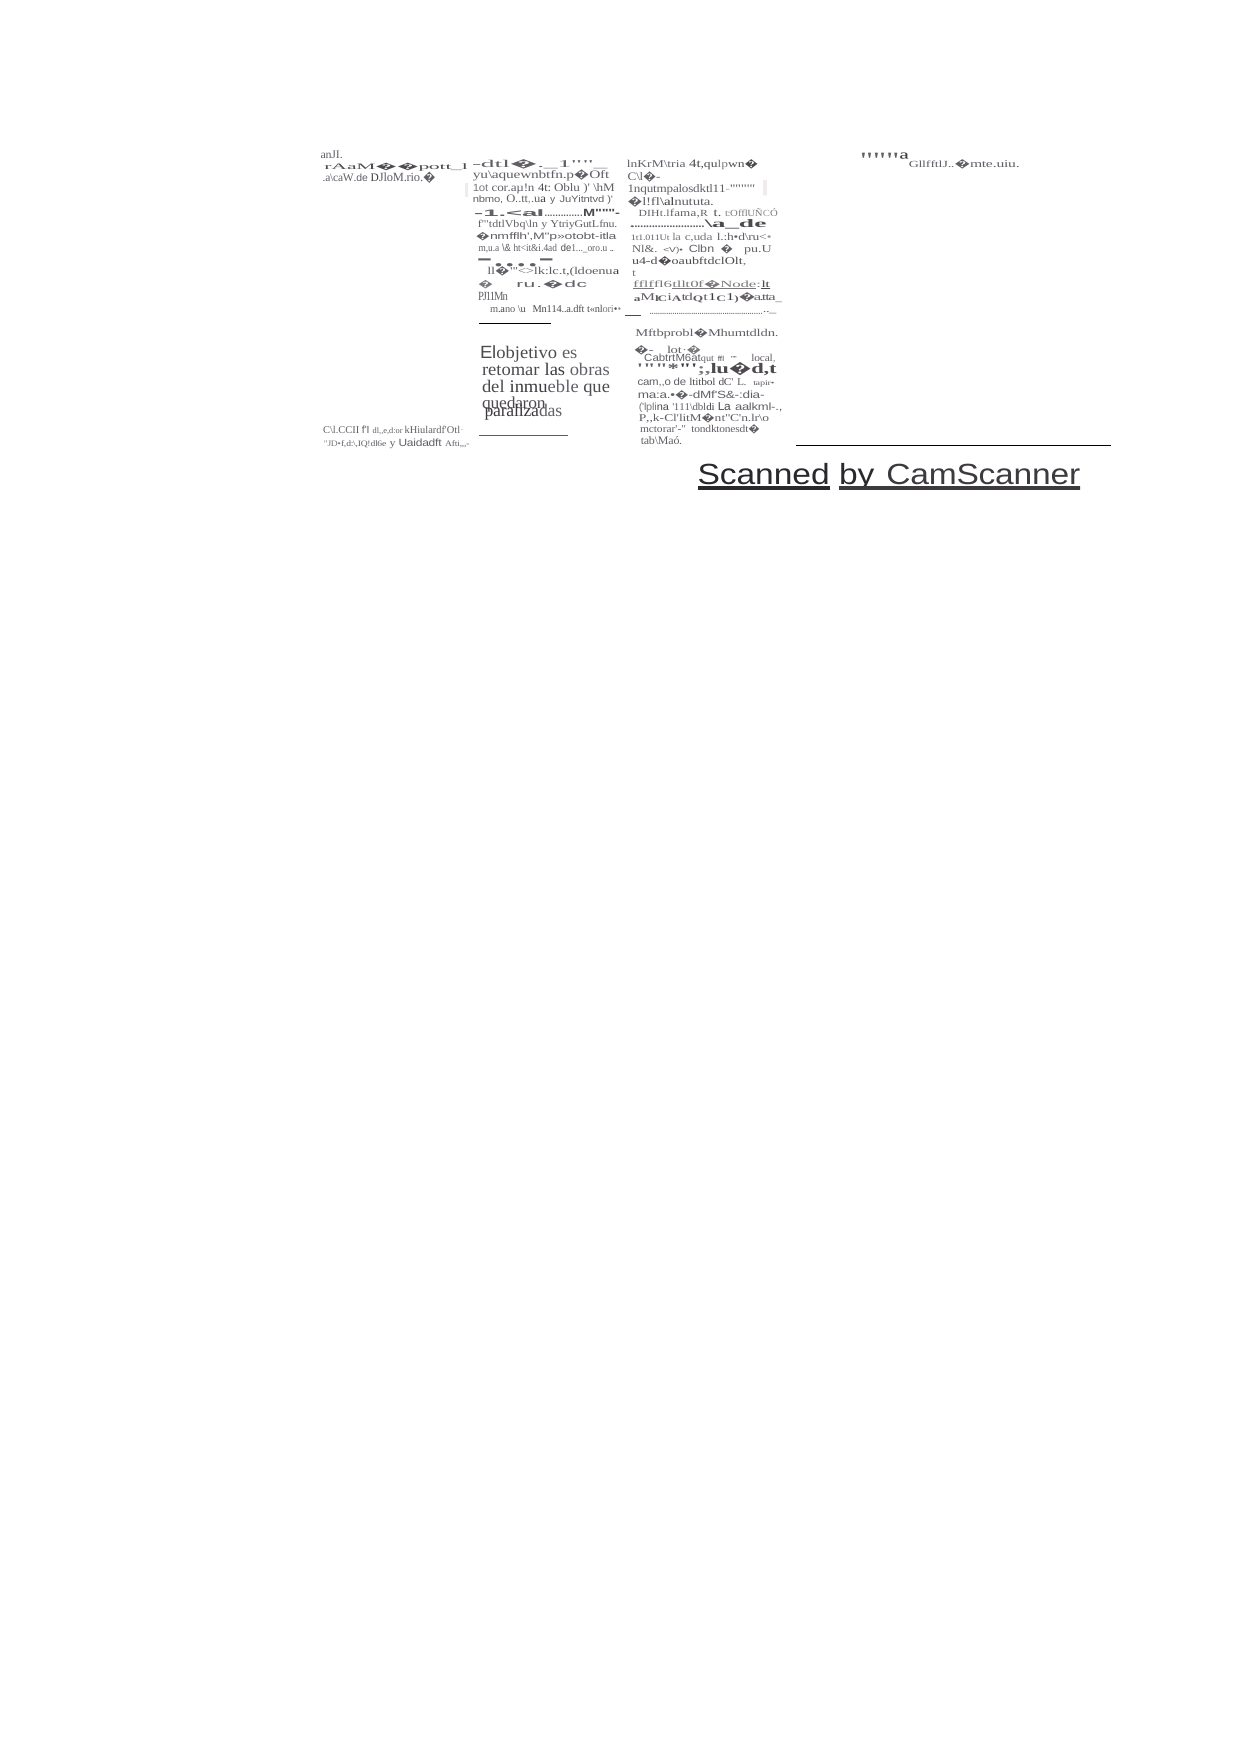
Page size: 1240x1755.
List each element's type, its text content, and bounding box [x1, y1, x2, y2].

text .a\caW.de DJloM.rio.� [322, 171, 468, 184]
text . \a_de [629, 218, 782, 230]
text '""*"';,lu�d,t [637, 363, 782, 377]
text CabtrtM6atqut ffl "" local, [644, 355, 782, 363]
text Scanned by CamScanner [697, 457, 1181, 491]
text lnKrM\tria 4t,qulpwn� C\l�-1nqutmpalosdktl11-'"'""'�l!fl\alnututa. [627, 157, 768, 208]
text 1t1.011Ut la c,uda l.:h•d\ru<• Nl&. <V)• Clbn � pu.U u4-d�oaubftdclOlt, t [631, 230, 772, 278]
text f"'tdtlVbq\ln y YtriyGutLfnu. [472, 218, 617, 230]
text DIHt.lfama,R t. t:OfflUÑCÓ [638, 208, 782, 218]
text anJI. [320, 148, 467, 161]
text "JD•f,d:\,IQ!dl6e y Uaidadft Afti,,,- [323, 437, 568, 449]
text C\l.CCII f'I dl,,e,d:or kHiulardf'Otl· [323, 424, 568, 436]
text -....- [476, 241, 556, 272]
text cam,,o de ltitbol dC' L. tapir• [637, 377, 782, 387]
text paralizadas [487, 412, 621, 417]
text � ru.�dc PJ11Mn [478, 277, 621, 303]
text ma:a.•�-dMf'S&-:dia-('lplina '111\dbldi La aalkml-., P,,k-Cl'litM�nt"C'n.lr\o [638, 390, 782, 424]
text ll�"'<>lk:lc.t,(ldoenua [472, 266, 619, 277]
text -dtl�._1""_ yu\aquewnbtfn.p�Oft 1ot cor.aµ!n 4t: Oblu )' \hM nbmo, O..tt,.ua y JuYitntvd )' [472, 159, 614, 205]
text -1.<al M"""- [474, 207, 621, 218]
text Mftbprobl�Mhumtdldn. [635, 327, 782, 339]
text mctorar'-" tondktonesdt� [640, 424, 1181, 434]
text Elobjetivo es retomar las obras del inmueble que quedaron [480, 344, 621, 412]
text rAaM��pott_l [44, 162, 468, 171]
text m.ano \u Mn114..a.dft t«nlori•• [472, 303, 621, 315]
text tab\Maó. [641, 434, 1181, 446]
text �nmfflh',M"p»otobt-itla [476, 231, 621, 242]
text fflffl6tllt0f�Node:lt [633, 279, 782, 289]
text """ªGllfftlJ..�mte.uiu. [859, 148, 1181, 172]
text aMlCiAtdQt1C1)�a.tta_ .._ [633, 289, 782, 316]
text �- lot·� [634, 346, 782, 355]
